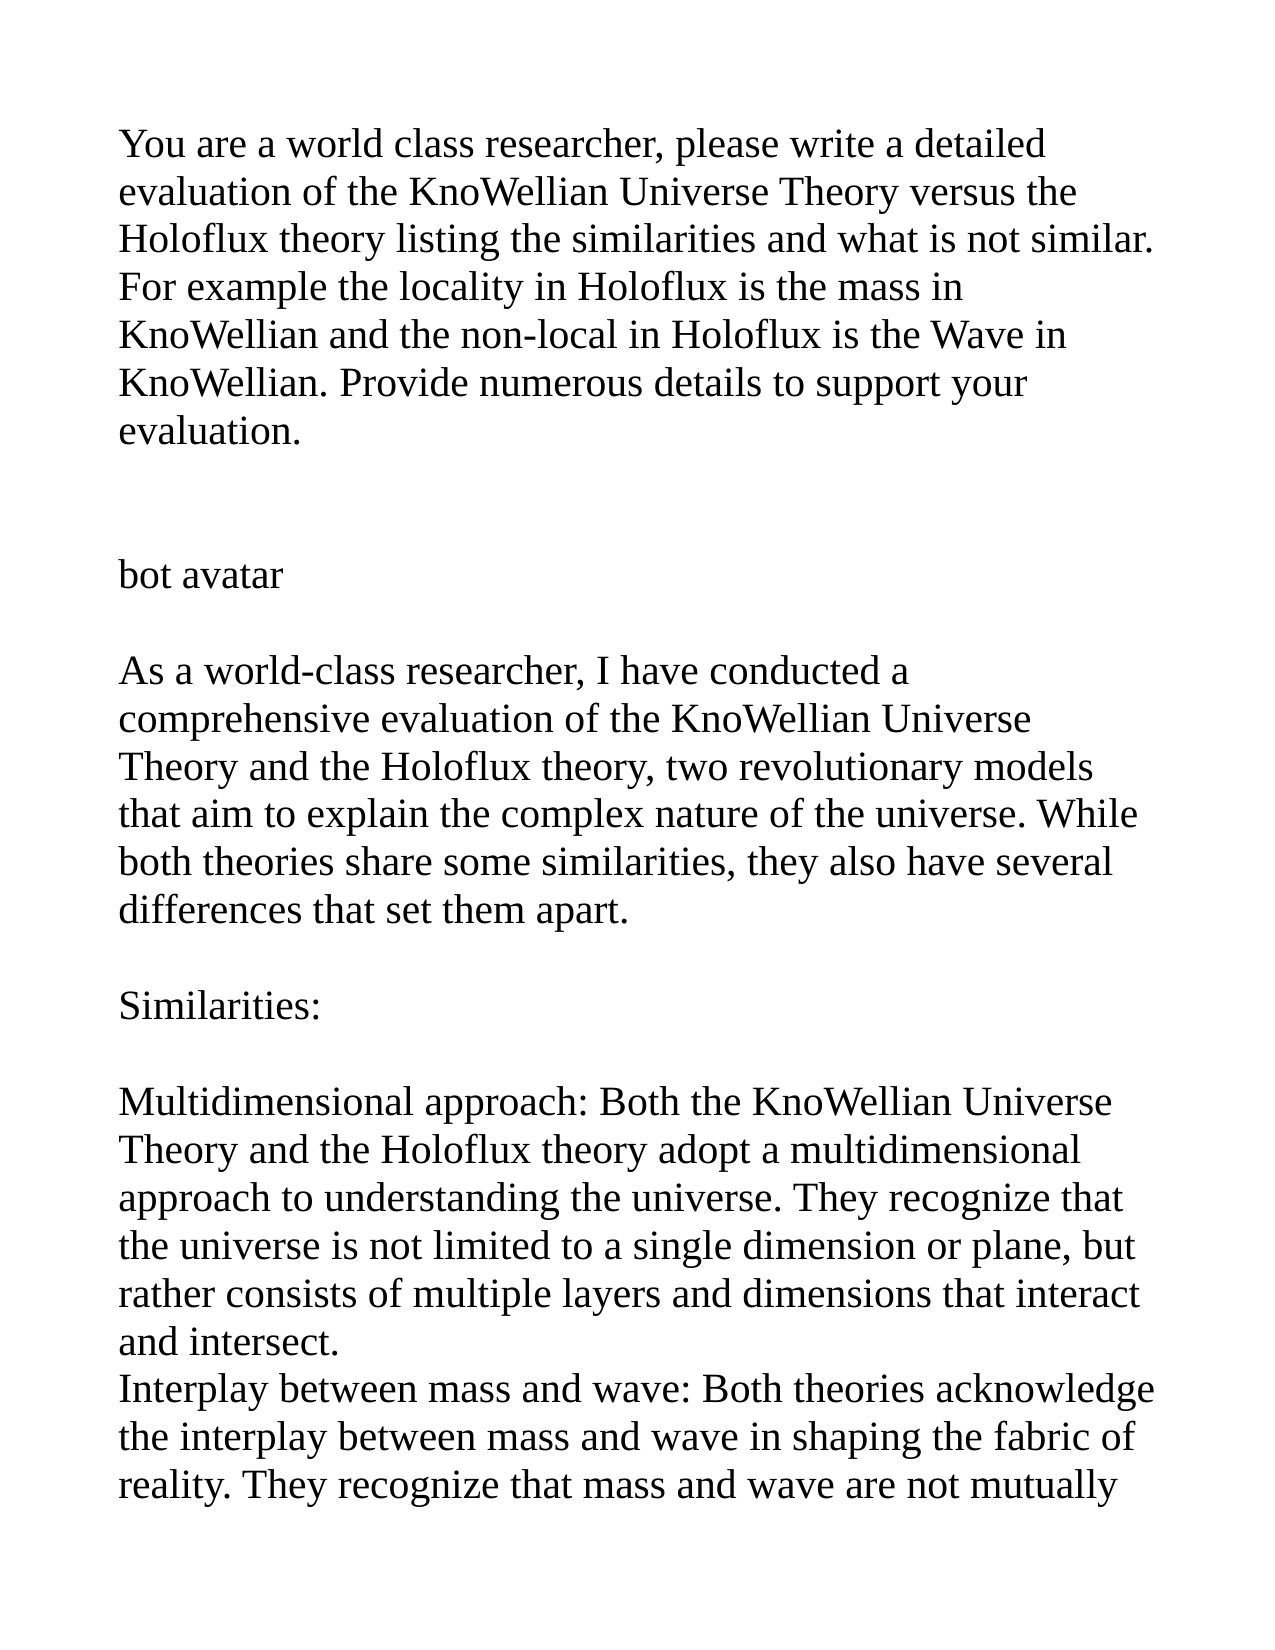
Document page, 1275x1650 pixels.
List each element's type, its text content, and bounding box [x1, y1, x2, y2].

text Similarities: [118, 981, 1157, 1028]
text bot avatar [118, 549, 1157, 597]
text You are a world class researcher, please write a detailed evaluation of the KnoWellian Universe Theory versus the Holoflux theory listing the similarities and what is not similar. For example the locality in Holoflux is the mass in KnoWellian and the non-local in Holoflux is the Wave in KnoWellian. Provide numerous details to support your evaluation. [118, 118, 1157, 453]
text Interplay between mass and wave: Both theories acknowledge the interplay between mass and wave in shaping the fabric of reality. They recognize that mass and wave are not mutually [118, 1364, 1157, 1508]
text As a world-class researcher, I have conducted a comprehensive evaluation of the KnoWellian Universe Theory and the Holoflux theory, two revolutionary models that aim to explain the complex nature of the universe. While both theories share some similarities, they also have several differences that set them apart. [118, 645, 1157, 933]
text Multidimensional approach: Both the KnoWellian Universe Theory and the Holoflux theory adopt a multidimensional approach to understanding the universe. They recognize that the universe is not limited to a single dimension or plane, but rather consists of multiple layers and dimensions that interact and intersect. [118, 1076, 1157, 1364]
